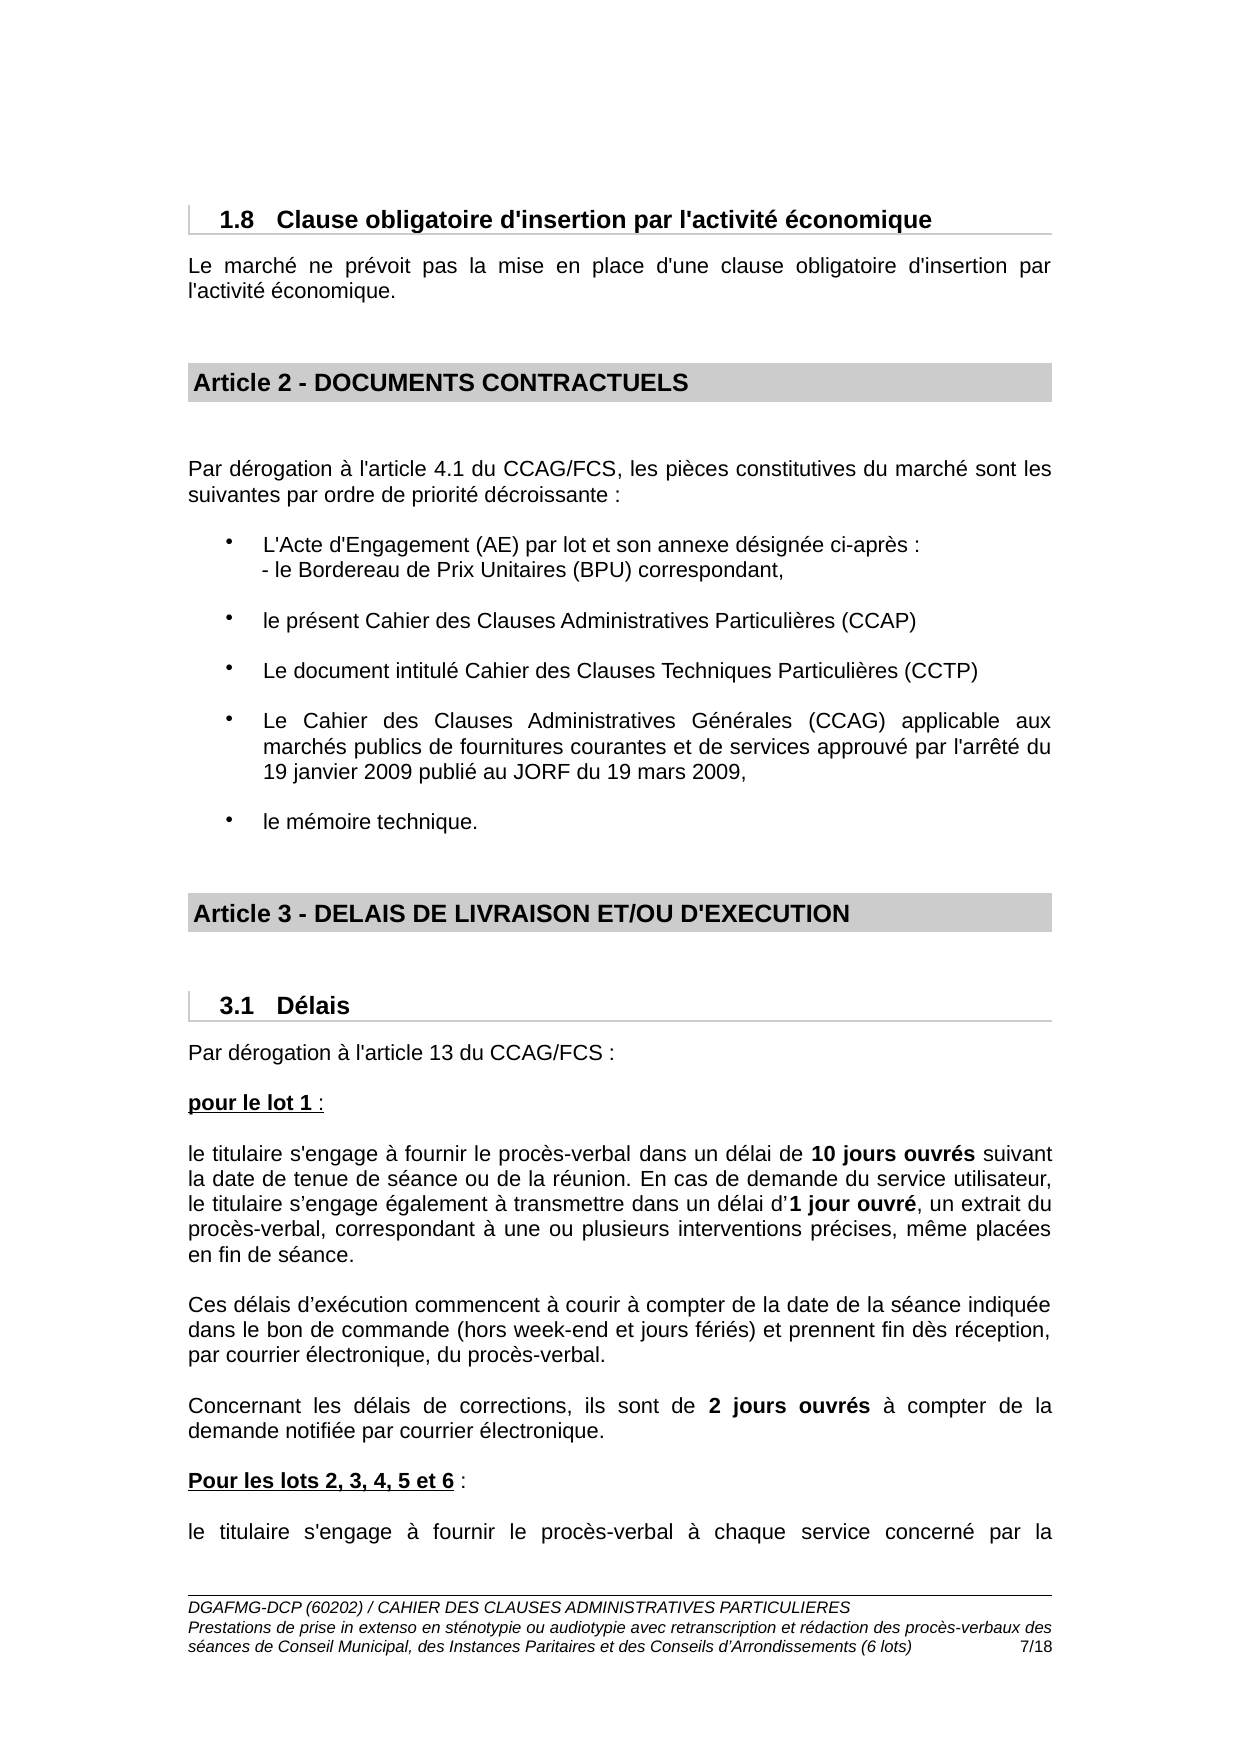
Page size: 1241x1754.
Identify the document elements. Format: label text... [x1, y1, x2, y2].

text Par dérogation à l'article 4.1 du CCAG/FCS, les pièces constitutives du marché sont les suivantes par ordre de priorité décroissante : [188, 456, 1052, 507]
subtitle Clause obligatoire d'insertion par l'activité économique [188, 204, 1052, 233]
text Par dérogation à l'article 13 du CCAG/FCS : [188, 1040, 1052, 1065]
subtitle DOCUMENTS CONTRACTUELS [190, 365, 1050, 399]
list Le Cahier des Clauses Administratives Générales (CCAG) applicable aux marchés publics de fournitures courantes et de services approuvé par l'arrêté du 19 janvier 2009 publié au JORF du 19 mars 2009, [225, 708, 1052, 784]
subtitle DELAIS DE LIVRAISON ET/OU D'EXECUTION [190, 896, 1050, 930]
text le titulaire s'engage à fournir le procès-verbal dans un délai de 10 jours ouvrés suivant la date de tenue de séance ou de la réunion. En cas de demande du service utilisateur, le titulaire s’engage également à transmettre dans un délai d’1 jour ouvré, un extrait du procès-verbal, correspondant à une ou plusieurs interventions précises, même placées en fin de séance. [188, 1141, 1052, 1267]
text Ces délais d’exécution commencent à courir à compter de la date de la séance indiquée dans le bon de commande (hors week-end et jours fériés) et prennent fin dès réception, par courrier électronique, du procès-verbal. [188, 1292, 1052, 1368]
list le mémoire technique. [225, 809, 1052, 834]
text - le Bordereau de Prix Unitaires (BPU) correspondant, [188, 557, 1052, 582]
text le titulaire s'engage à fournir le procès-verbal à chaque service concerné par la [188, 1519, 1052, 1544]
list Le document intitulé Cahier des Clauses Techniques Particulières (CCTP) [225, 658, 1052, 683]
list le présent Cahier des Clauses Administratives Particulières (CCAP) [225, 607, 1052, 633]
text pour le lot 1 : [188, 1090, 1052, 1116]
text Concernant les délais de corrections, ils sont de 2 jours ouvrés à compter de la demande notifiée par courrier électronique. [188, 1393, 1052, 1443]
text Pour les lots 2, 3, 4, 5 et 6 : [188, 1468, 1052, 1494]
list L'Acte d'Engagement (AE) par lot et son annexe désignée ci-après : [225, 532, 1052, 557]
subtitle Délais [190, 991, 1052, 1020]
text Le marché ne prévoit pas la mise en place d'une clause obligatoire d'insertion par l'activité économique. [188, 253, 1052, 303]
